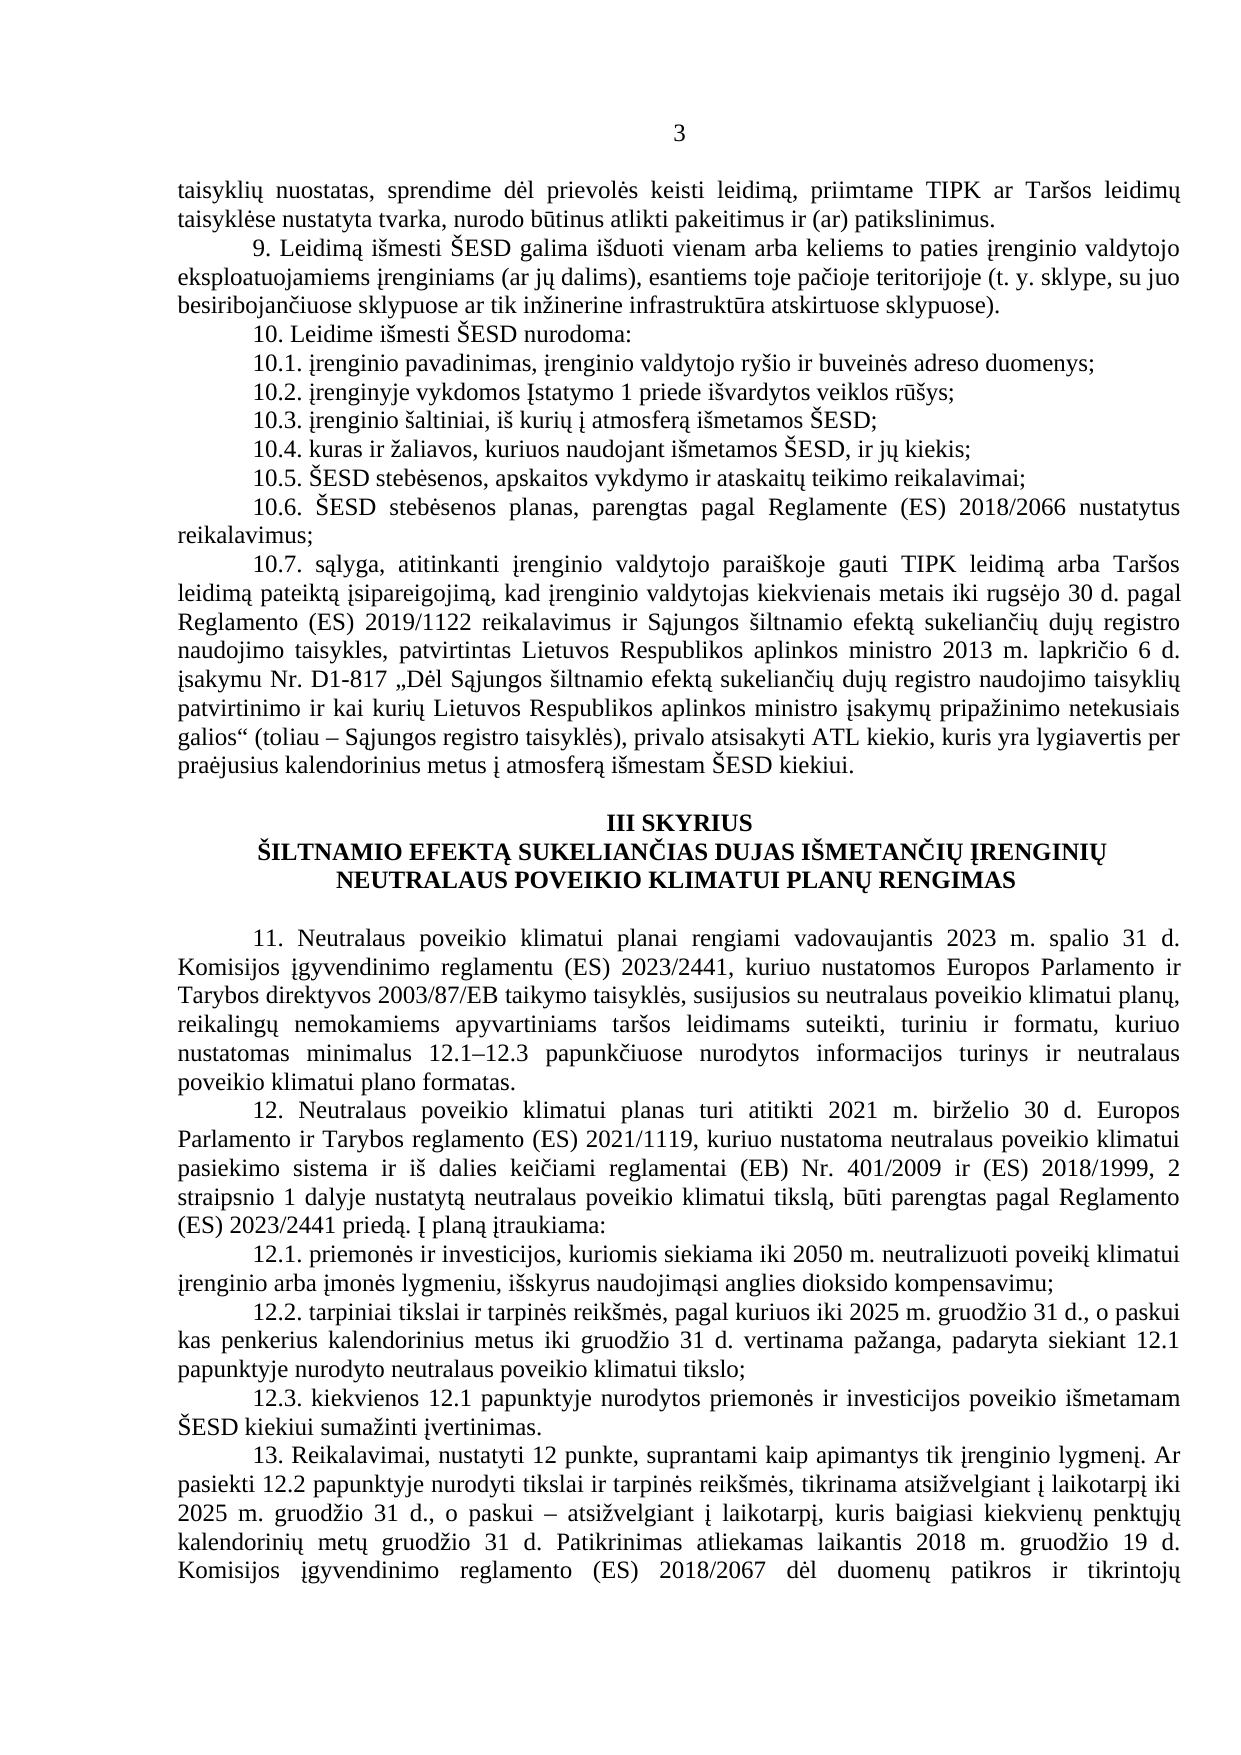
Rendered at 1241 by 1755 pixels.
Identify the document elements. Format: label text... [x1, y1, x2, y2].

text 13. Reikalavimai, nustatyti 12 punkte, suprantami kaip apimantys tik įrenginio lygmenį. Ar pasiekti 12.2 papunktyje nurodyti tikslai ir tarpinės reikšmės, tikrinama atsižvelgiant į laikotarpį iki 2025 m. gruodžio 31 d., o paskui – atsižvelgiant į laikotarpį, kuris baigiasi kiekvienų penktųjų kalendorinių metų gruodžio 31 d. Patikrinimas atliekamas laikantis 2018 m. gruodžio 19 d. Komisijos įgyvendinimo reglamento (ES) 2018/2067 dėl duomenų patikros ir tikrintojų [177, 1440, 1181, 1584]
text taisyklių nuostatas, sprendime dėl prievolės keisti leidimą, priimtame TIPK ar Taršos leidimų taisyklėse nustatyta tvarka, nurodo būtinus atlikti pakeitimus ir (ar) patikslinimus. [177, 175, 1181, 233]
text 12.2. tarpiniai tikslai ir tarpinės reikšmės, pagal kuriuos iki 2025 m. gruodžio 31 d., o paskui kas penkerius kalendorinius metus iki gruodžio 31 d. vertinama pažanga, padaryta siekiant 12.1 papunktyje nurodyto neutralaus poveikio klimatui tikslo; [177, 1297, 1181, 1383]
text 12.3. kiekvienos 12.1 papunktyje nurodytos priemonės ir investicijos poveikio išmetamam ŠESD kiekiui sumažinti įvertinimas. [177, 1383, 1181, 1440]
text 10.1. įrenginio pavadinimas, įrenginio valdytojo ryšio ir buveinės adreso duomenys; [177, 348, 1181, 377]
text 12.1. priemonės ir investicijos, kuriomis siekiama iki 2050 m. neutralizuoti poveikį klimatui įrenginio arba įmonės lygmeniu, išskyrus naudojimąsi anglies dioksido kompensavimu; [177, 1239, 1181, 1297]
text 9. Leidimą išmesti ŠESD galima išduoti vienam arba keliems to paties įrenginio valdytojo eksploatuojamiems įrenginiams (ar jų dalims), esantiems toje pačioje teritorijoje (t. y. sklype, su juo besiribojančiuose sklypuose ar tik inžinerine infrastruktūra atskirtuose sklypuose). [177, 233, 1181, 319]
text 10.7. sąlyga, atitinkanti įrenginio valdytojo paraiškoje gauti TIPK leidimą arba Taršos leidimą pateiktą įsipareigojimą, kad įrenginio valdytojas kiekvienais metais iki rugsėjo 30 d. pagal Reglamento (ES) 2019/1122 reikalavimus ir Sąjungos šiltnamio efektą sukeliančių dujų registro naudojimo taisykles, patvirtintas Lietuvos Respublikos aplinkos ministro 2013 m. lapkričio 6 d. įsakymu Nr. D1-817 „Dėl Sąjungos šiltnamio efektą sukeliančių dujų registro naudojimo taisyklių patvirtinimo ir kai kurių Lietuvos Respublikos aplinkos ministro įsakymų pripažinimo netekusiais galios“ (toliau – Sąjungos registro taisyklės), privalo atsisakyti ATL kiekio, kuris yra lygiavertis per praėjusius kalendorinius metus į atmosferą išmestam ŠESD kiekiui. [177, 549, 1181, 779]
text 10.5. ŠESD stebėsenos, apskaitos vykdymo ir ataskaitų teikimo reikalavimai; [177, 463, 1181, 492]
text 10.4. kuras ir žaliavos, kuriuos naudojant išmetamos ŠESD, ir jų kiekis; [177, 434, 1181, 463]
text III SKYRIUS [177, 808, 1181, 837]
text 11. Neutralaus poveikio klimatui planai rengiami vadovaujantis 2023 m. spalio 31 d. Komisijos įgyvendinimo reglamentu (ES) 2023/2441, kuriuo nustatomos Europos Parlamento ir Tarybos direktyvos 2003/87/EB taikymo taisyklės, susijusios su neutralaus poveikio klimatui planų, reikalingų nemokamiems apyvartiniams taršos leidimams suteikti, turiniu ir formatu, kuriuo nustatomas minimalus 12.1–12.3 papunkčiuose nurodytos informacijos turinys ir neutralaus poveikio klimatui plano formatas. [177, 923, 1181, 1095]
text 10.3. įrenginio šaltiniai, iš kurių į atmosferą išmetamos ŠESD; [177, 405, 1181, 434]
text ŠILTNAMIO EFEKTĄ SUKELIANČIAS DUJAS IŠMETANČIŲ ĮRENGINIŲ NEUTRALAUS POVEIKIO KLIMATUI PLANŲ RENGIMAS [177, 837, 1181, 894]
text 12. Neutralaus poveikio klimatui planas turi atitikti 2021 m. birželio 30 d. Europos Parlamento ir Tarybos reglamento (ES) 2021/1119, kuriuo nustatoma neutralaus poveikio klimatui pasiekimo sistema ir iš dalies keičiami reglamentai (EB) Nr. 401/2009 ir (ES) 2018/1999, 2 straipsnio 1 dalyje nustatytą neutralaus poveikio klimatui tikslą, būti parengtas pagal Reglamento (ES) 2023/2441 priedą. Į planą įtraukiama: [177, 1095, 1181, 1239]
text 10. Leidime išmesti ŠESD nurodoma: [177, 319, 1181, 348]
text 10.6. ŠESD stebėsenos planas, parengtas pagal Reglamente (ES) 2018/2066 nustatytus reikalavimus; [177, 492, 1181, 549]
text 10.2. įrenginyje vykdomos Įstatymo 1 priede išvardytos veiklos rūšys; [177, 377, 1181, 405]
